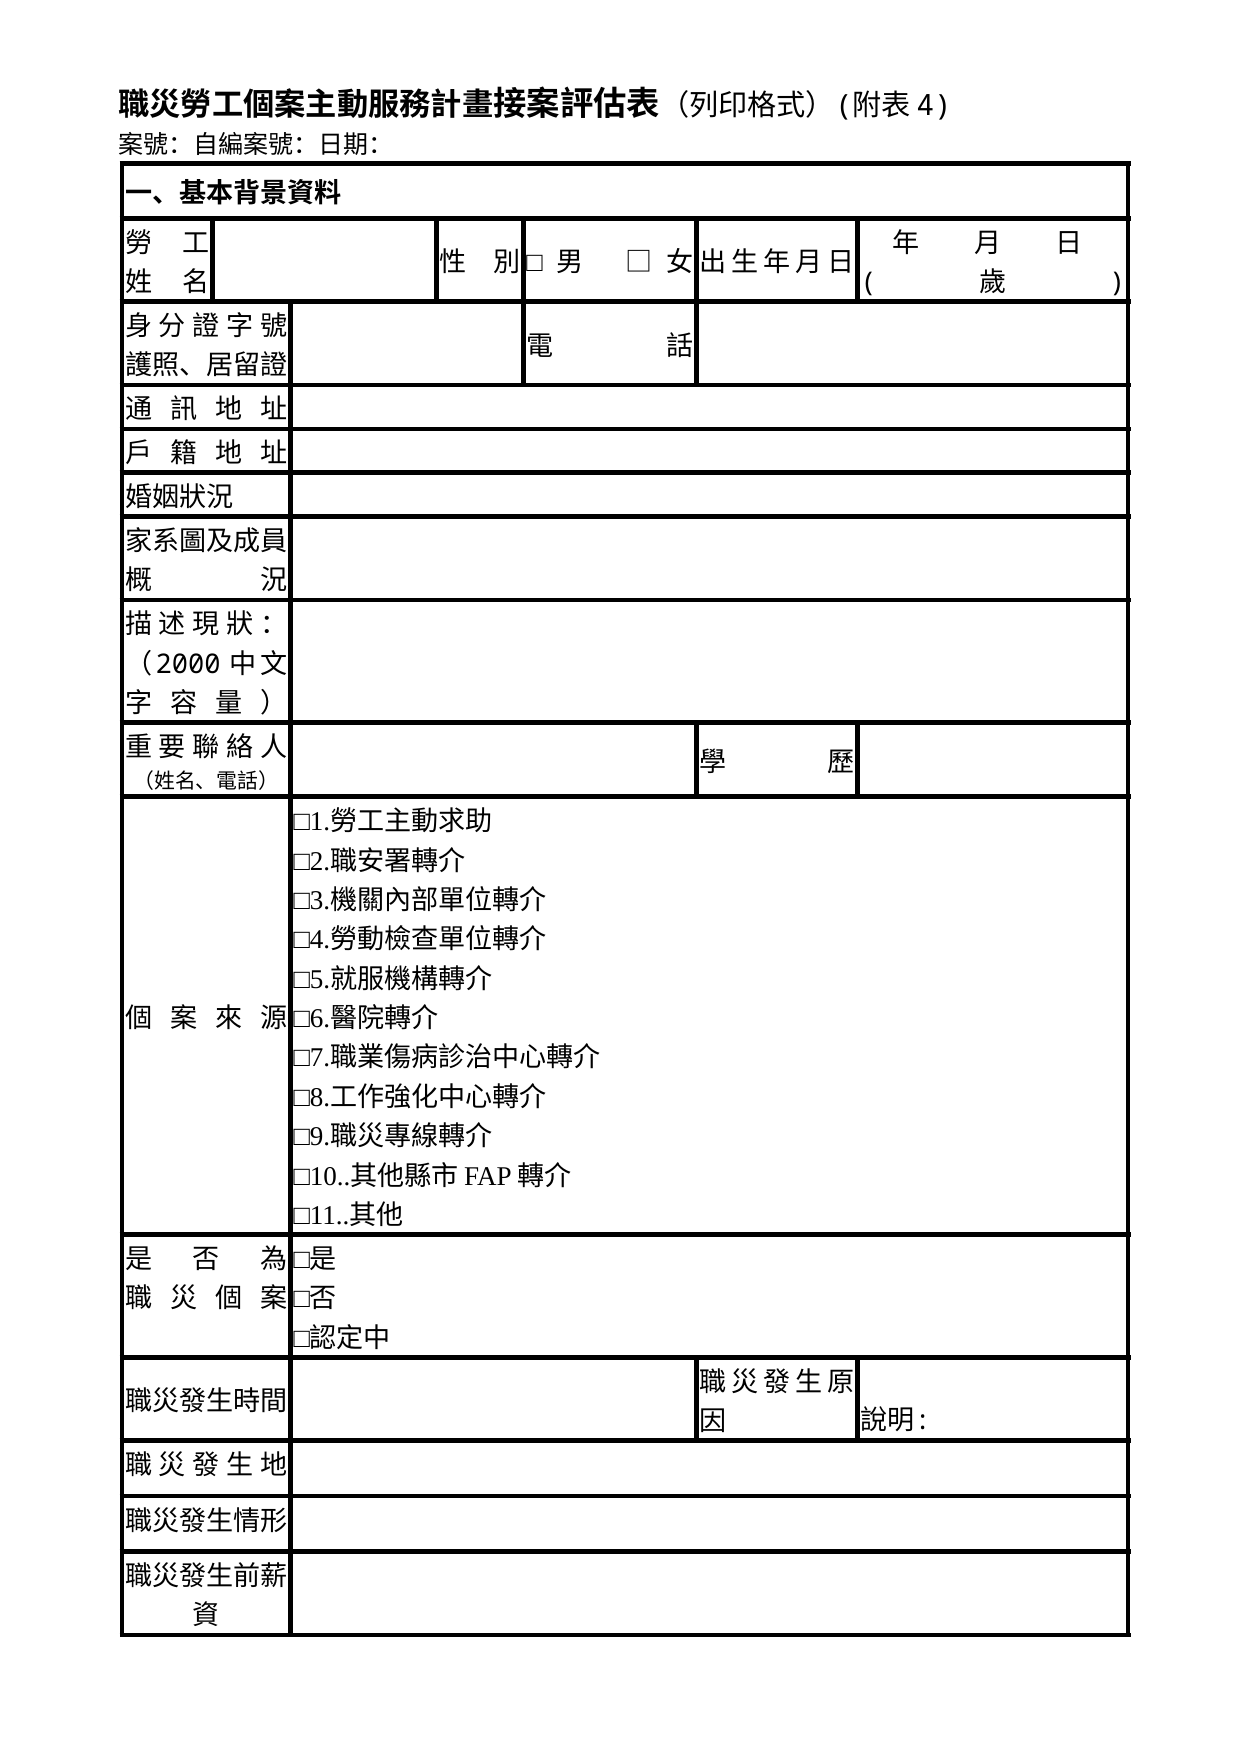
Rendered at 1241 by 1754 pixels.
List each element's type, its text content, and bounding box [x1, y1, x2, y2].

text 職災勞工個案主動服務計畫接案評估表（列印格式）(附表4) [118, 77, 1122, 125]
table_cell [293, 1498, 1126, 1549]
table_cell 家系圖及成員概況 [124, 519, 288, 598]
table_cell [293, 431, 1126, 470]
table_cell [293, 387, 1126, 426]
table_cell 是否為 職災個案 [124, 1237, 288, 1355]
table_cell 戶籍地址 [124, 431, 288, 470]
table_cell [293, 304, 521, 382]
table_cell [860, 725, 1126, 794]
table_cell 勞工姓名 [124, 221, 210, 299]
table_cell 說明: [860, 1360, 1126, 1438]
text 案號：自編案號：日期： [118, 125, 1122, 161]
table_cell 出生年月日 [699, 221, 855, 299]
table_cell [293, 725, 694, 794]
table_cell [293, 1443, 1126, 1494]
table_cell 婚姻狀況 [124, 475, 288, 514]
table_cell 電話 [526, 304, 694, 382]
table_cell 職災發生時間 [124, 1360, 288, 1438]
table_cell [293, 1360, 694, 1438]
table_cell 通訊地址 [124, 387, 288, 426]
table_cell 性別 [439, 221, 521, 299]
table_cell 職災發生原因 [699, 1360, 855, 1438]
table_cell 個案來源 [124, 799, 288, 1232]
table_cell □是 □否 □認定中 [293, 1237, 1126, 1355]
table_header 一、基本背景資料 [124, 166, 1126, 216]
table_cell 年 月 日 (歲) [860, 221, 1126, 299]
table_cell [293, 475, 1126, 514]
table_cell 學歷 [699, 725, 855, 794]
table_cell 身分證字號 護照、居留證 [124, 304, 288, 382]
table_cell □男 □女 [527, 256, 541, 270]
table_cell 職災發生情形 [124, 1498, 288, 1549]
table_cell [699, 304, 1126, 382]
table_cell □1.勞工主動求助 □2.職安署轉介 □3.機關內部單位轉介 □4.勞動檢查單位轉介 □5.就服機構轉介 □6.醫院轉介 □7.職業傷病診治中心轉介 □8.工作強化中心轉介 □9.職災專線轉介 □10..其他縣市FAP轉介 □11..其他 [293, 799, 1126, 1232]
table_cell 職災發生前薪資 [124, 1554, 288, 1632]
table_cell 描述現狀：（2000中文字容量） [124, 602, 288, 720]
table_cell [293, 602, 1126, 720]
table_cell 職災發生地 [124, 1443, 288, 1494]
table_cell □男 □女 [526, 221, 694, 299]
table_cell [293, 1554, 1126, 1632]
table_cell 重要聯絡人 （姓名、電話） [124, 725, 288, 794]
table_cell [293, 519, 1126, 598]
table_cell [215, 221, 434, 299]
